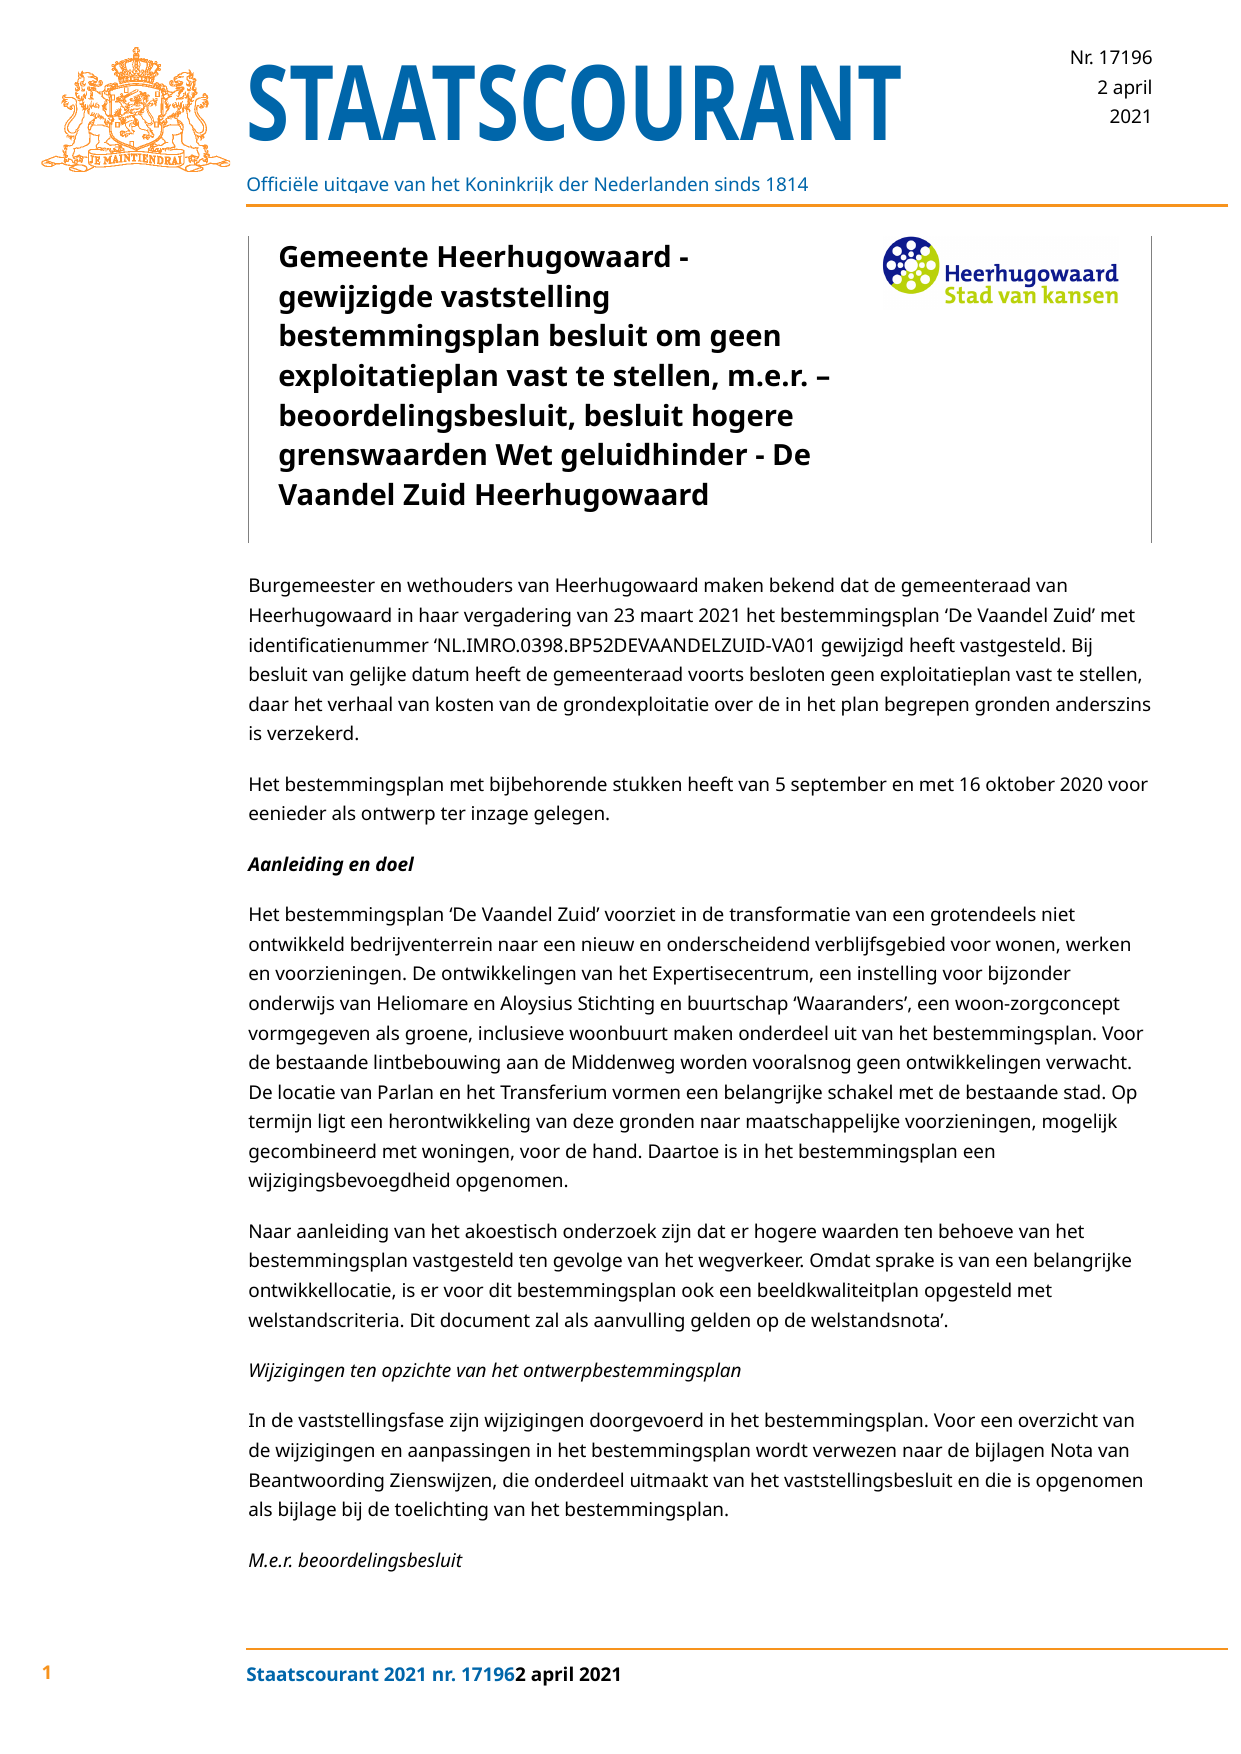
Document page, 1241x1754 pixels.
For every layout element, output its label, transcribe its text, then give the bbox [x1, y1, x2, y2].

text Het bestemmingsplan met bijbehorende stukken heeft van 5 september en met 16 oktober 2020 voor eenieder als ontwerp ter inzage gelegen. [248, 771, 1152, 826]
table_header Gemeente Heerhugowaard - gewijzigde vaststelling bestemmingsplan besluit om geen exploitatieplan vast te stellen, m.e.r. – beoordelingsbesluit, besluit hogere grenswaarden Wet geluidhinder - De Vaandel Zuid Heerhugowaard [249, 236, 850, 543]
picture [41, 47, 231, 172]
table_header [850, 236, 882, 309]
text In de vaststellingsfase zijn wijzigingen doorgevoerd in het bestemmingsplan. Voor een overzicht van de wijzigingen en aanpassingen in het bestemmingsplan wordt verwezen naar de bijlagen Nota van Beantwoording Zienswijzen, die onderdeel uitmaakt van het vaststellingsbesluit en die is opgenomen als bijlage bij de toelichting van het bestemmingsplan. [248, 1408, 1152, 1522]
table_header [850, 310, 1151, 543]
text Burgemeester en wethouders van Heerhugowaard maken bekend dat de gemeenteraad van Heerhugowaard in haar vergadering van 23 maart 2021 het bestemmingsplan ‘De Vaandel Zuid’ met identificatienummer ‘NL.IMRO.0398.BP52DEVAANDELZUID-VA01 gewijzigd heeft vastgesteld. Bij besluit van gelijke datum heeft de gemeenteraad voorts besloten geen exploitatieplan vast te stellen, daar het verhaal van kosten van de grondexploitatie over de in het plan begrepen gronden anderszins is verzekerd. [248, 573, 1152, 746]
text M.e.r. beoordelingsbesluit [248, 1547, 1152, 1573]
text Naar aanleiding van het akoestisch onderzoek zijn dat er hogere waarden ten behoeve van het bestemmingsplan vastgesteld ten gevolge van het wegverkeer. Omdat sprake is van een belangrijke ontwikkellocatie, is er voor dit bestemmingsplan ook een beeldkwaliteitplan opgesteld met welstandscriteria. Dit document zal als aanvulling gelden op de welstandsnota’. [248, 1218, 1152, 1333]
table_header [1119, 236, 1151, 309]
text Aanleiding en doel [248, 851, 1152, 877]
text Het bestemmingsplan ‘De Vaandel Zuid’ voorziet in de transformatie van een grotendeels niet ontwikkeld bedrijventerrein naar een nieuw en onderscheidend verblijfsgebied voor wonen, werken en voorzieningen. De ontwikkelingen van het Expertisecentrum, een instelling voor bijzonder onderwijs van Heliomare en Aloysius Stichting en buurtschap ‘Waaranders’, een woon-zorgconcept vormgegeven als groene, inclusieve woonbuurt maken onderdeel uit van het bestemmingsplan. Voor de bestaande lintbebouwing aan de Middenweg worden vooralsnog geen ontwikkelingen verwacht. De locatie van Parlan en het Transferium vormen een belangrijke schakel met de bestaande stad. Op termijn ligt een herontwikkeling van deze gronden naar maatschappelijke voorzieningen, mogelijk gecombineerd met woningen, voor de hand. Daartoe is in het bestemmingsplan een wijzigingsbevoegdheid opgenomen. [248, 901, 1152, 1193]
text Wijzigingen ten opzichte van het ontwerpbestemmingsplan [248, 1357, 1152, 1383]
picture [882, 236, 1119, 310]
